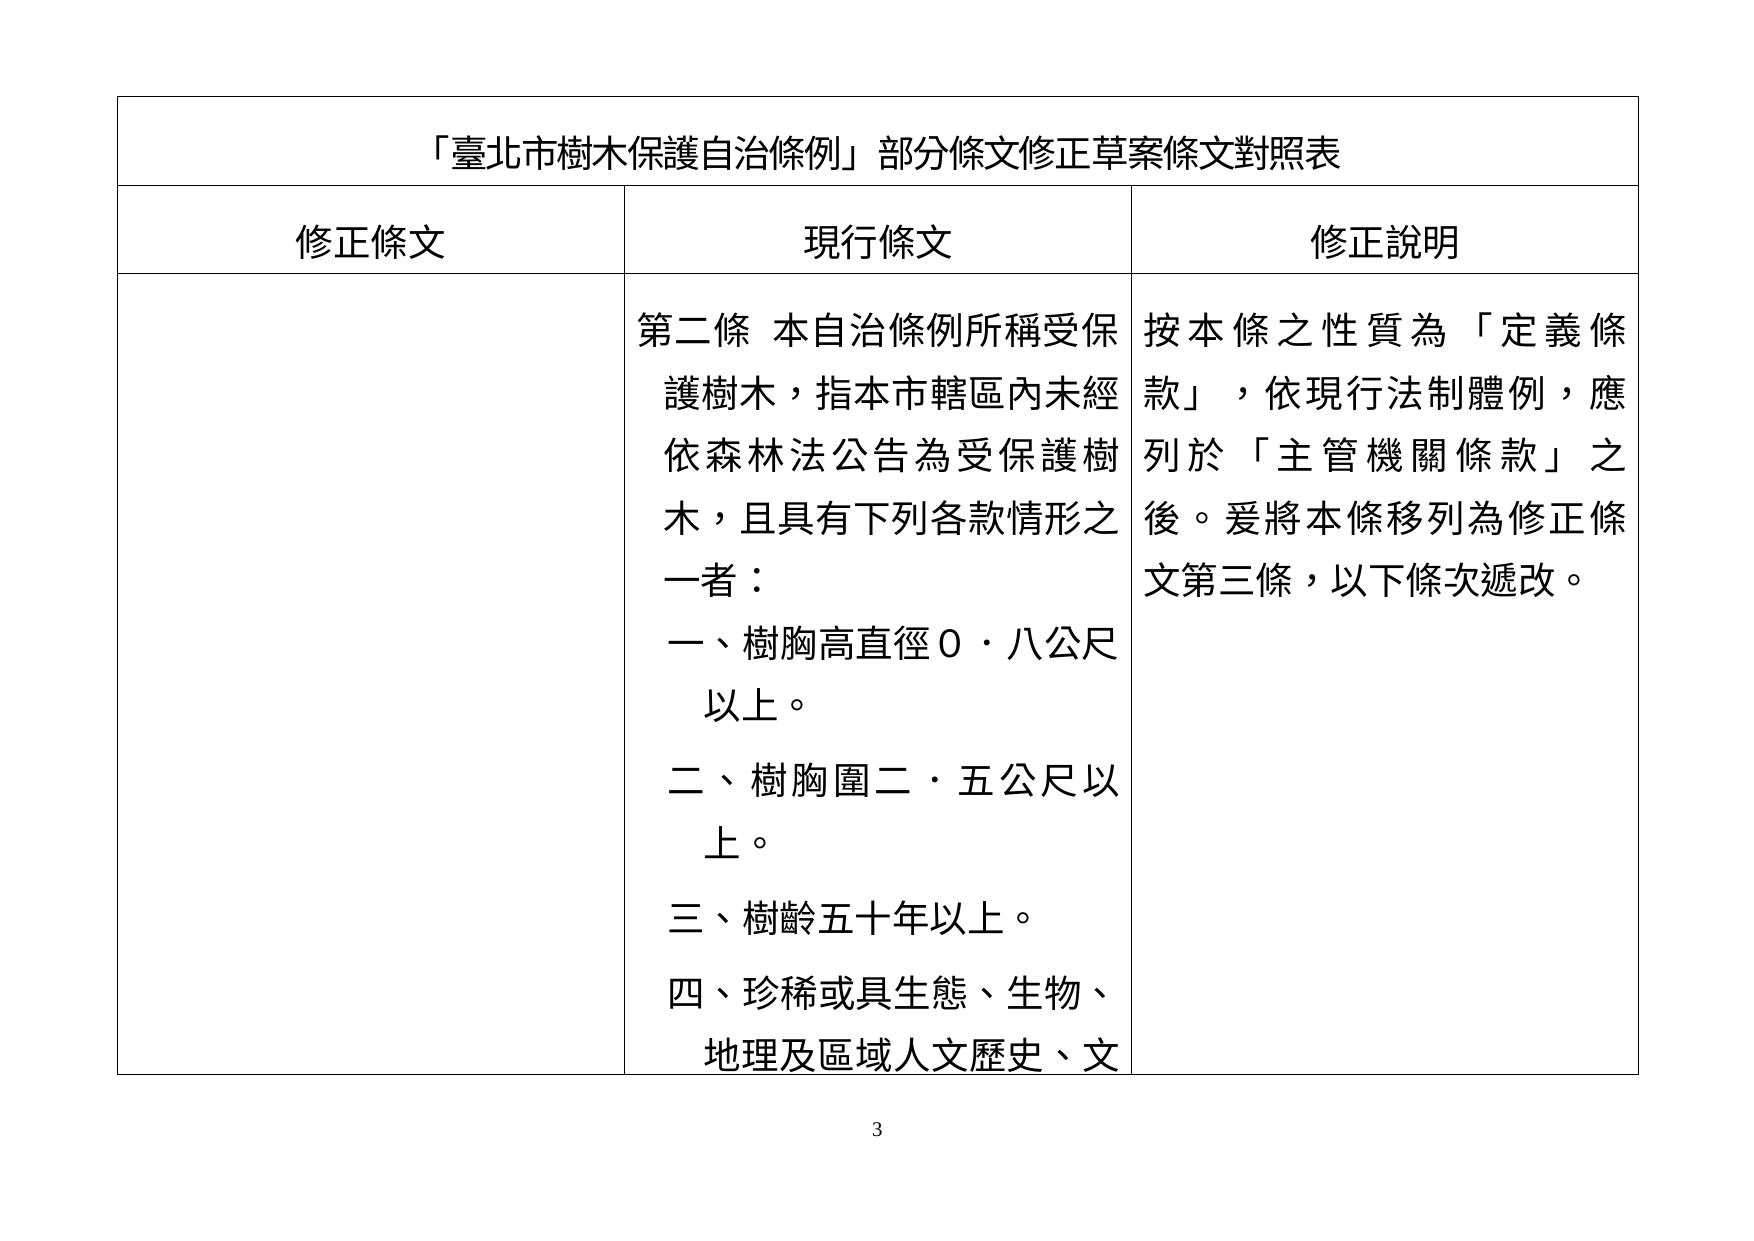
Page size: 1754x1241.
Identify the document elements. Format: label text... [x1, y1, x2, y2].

table_cell 現行條文 [625, 186, 1131, 273]
table_cell 按本條之性質為「定義條款」，依現行法制體例，應列於「主管機關條款」之後。爰將本條移列為修正條文第三條，以下條次遞改。 [1132, 274, 1638, 1074]
table_header 「臺北市樹木保護自治條例」部分條文修正草案條文對照表 [118, 97, 1638, 184]
table_cell 修正說明 [1132, 186, 1638, 273]
table_cell 第二條 本自治條例所稱受保護樹木，指本市轄區內未經依森林法公告為受保護樹木，且具有下列各款情形之一者： 一、樹胸高直徑０．八公尺以上。 二、樹胸圍二．五公尺以上。 三、樹齡五十年以上。 四、珍稀或具生態、生物、地理及區域人文歷史、文 [625, 274, 1131, 1074]
table_cell 修正條文 [118, 186, 624, 273]
table_cell [118, 274, 624, 1074]
